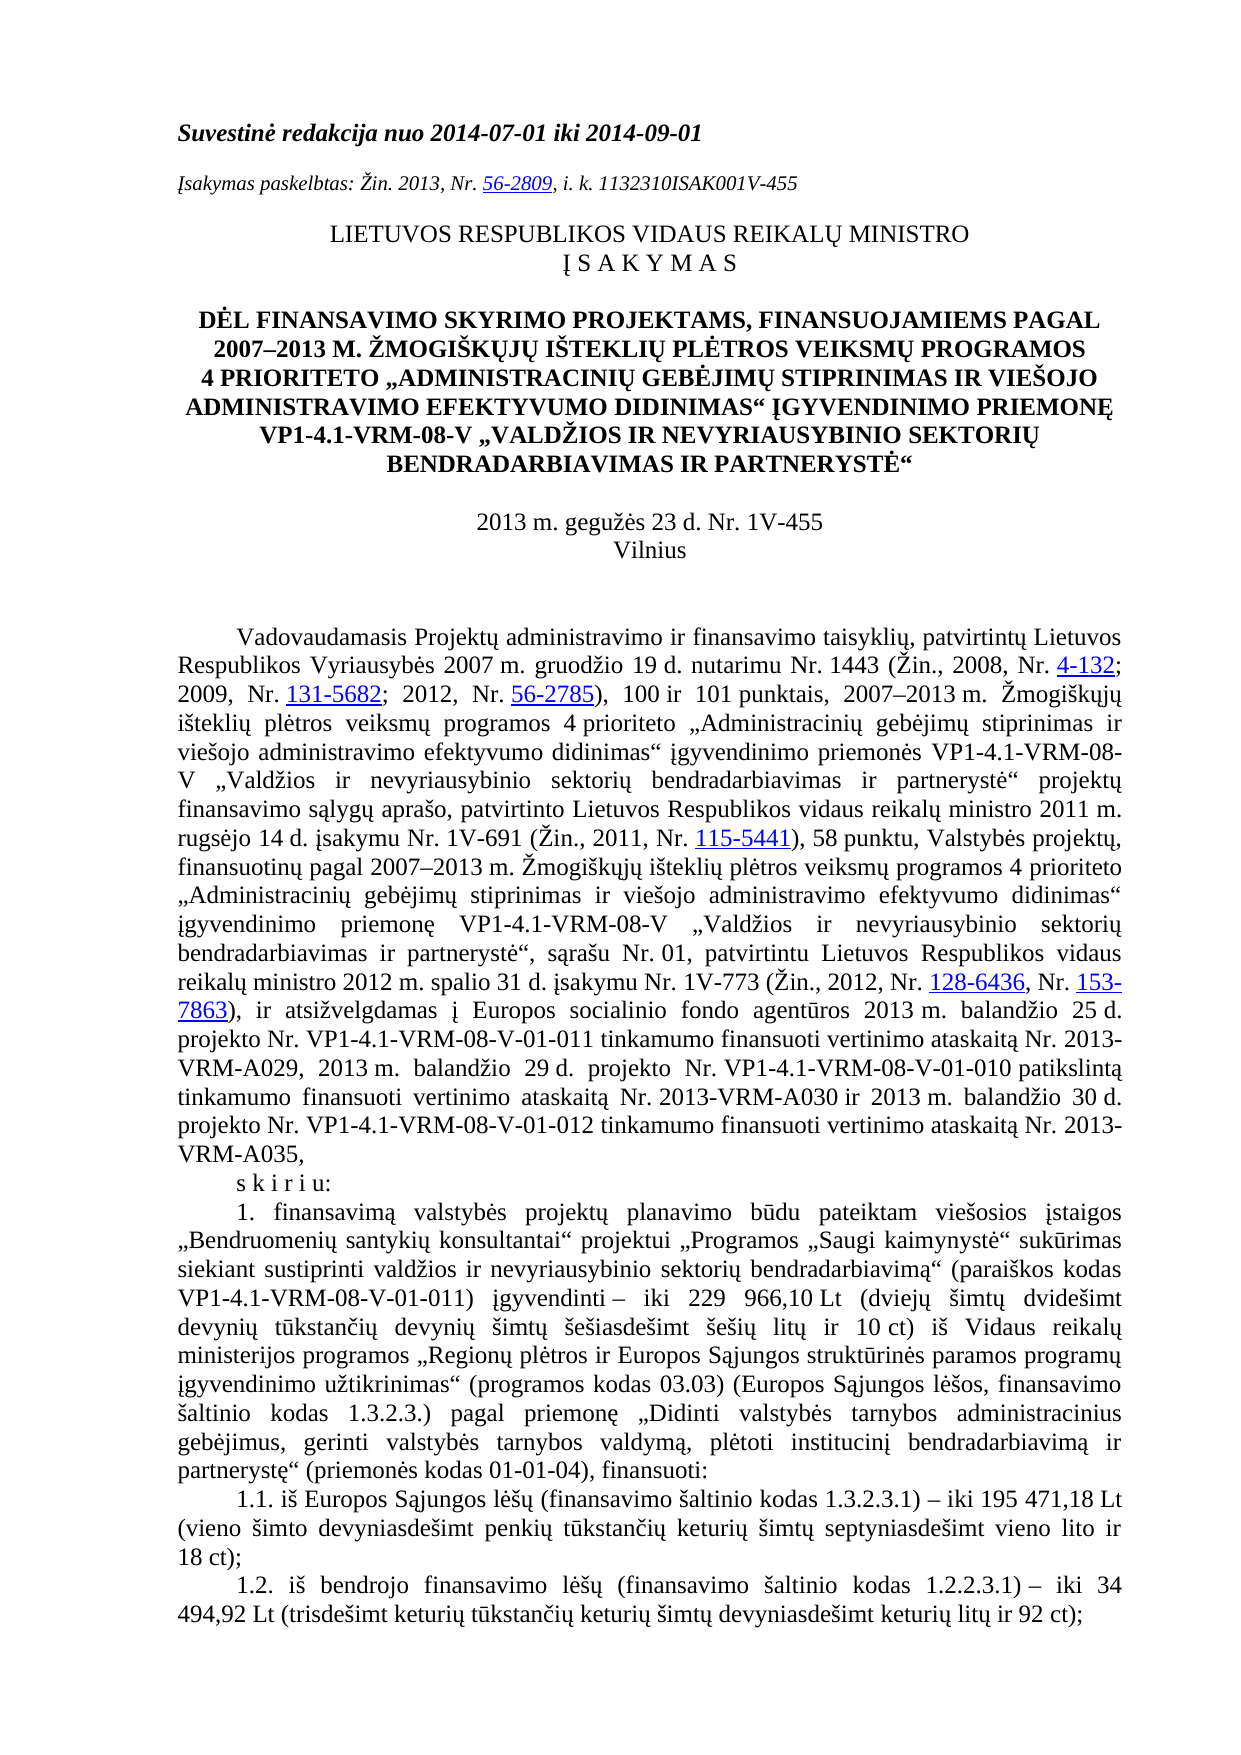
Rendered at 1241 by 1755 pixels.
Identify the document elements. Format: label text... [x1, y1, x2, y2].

text LIETUVOS RESPUBLIKOS VIDAUS REIKALŲ MINISTRO [177, 219, 1122, 248]
text 1. finansavimą valstybės projektų planavimo būdu pateiktam viešosios įstaigos „Bendruomenių santykių konsultantai“ projektui „Programos „Saugi kaimynystė“ sukūrimas siekiant sustiprinti valdžios ir nevyriausybinio sektorių bendradarbiavimą“ (paraiškos kodas VP1-4.1-VRM-08-V-01-011) įgyvendinti – iki 229 966,10 Lt (dviejų šimtų dvidešimt devynių tūkstančių devynių šimtų šešiasdešimt šešių litų ir 10 ct) iš Vidaus reikalų ministerijos programos „Regionų plėtros ir Europos Sąjungos struktūrinės paramos programų įgyvendinimo užtikrinimas“ (programos kodas 03.03) (Europos Sąjungos lėšos, finansavimo šaltinio kodas 1.3.2.3.) pagal priemonę „Didinti valstybės tarnybos administracinius gebėjimus, gerinti valstybės tarnybos valdymą, plėtoti institucinį bendradarbiavimą ir partnerystę“ (priemonės kodas 01-01-04), finansuoti: [177, 1197, 1122, 1484]
text Įsakymas paskelbtas: Žin. 2013, Nr. 56-2809, i. k. 1132310ISAK001V-455 [177, 171, 1122, 195]
text DĖL FINANSAVIMO SKYRIMO PROJEKTAMS, FINANSUOJAMIEMS PAGAL 2007–2013 M. Žmogiškųjų išteklių plėtros veiksmų programos 4 prioriteto „Administracinių gebėjimų stiprinimas ir viešojo administravimo efektyvumo didinimas“ ĮGYVENDINIMO priemonĘ VP1-4.1-VRM-08-V „Valdžios ir nevyriausybinio sektorių bendradarbiavimas ir partnerystė“ [177, 305, 1122, 478]
text 1.1. iš Europos Sąjungos lėšų (finansavimo šaltinio kodas 1.3.2.3.1) – iki 195 471,18 Lt (vieno šimto devyniasdešimt penkių tūkstančių keturių šimtų septyniasdešimt vieno lito ir 18 ct); [177, 1484, 1122, 1570]
text Suvestinė redakcija nuo 2014-07-01 iki 2014-09-01 [177, 118, 1122, 147]
text Vilnius [177, 535, 1122, 564]
text s k i r i u: [177, 1168, 1122, 1197]
text Vadovaudamasis Projektų administravimo ir finansavimo taisyklių, patvirtintų Lietuvos Respublikos Vyriausybės 2007 m. gruodžio 19 d. nutarimu Nr. 1443 (Žin., 2008, Nr. 4-132; 2009, Nr. 131-5682; 2012, Nr. 56-2785), 100 ir 101 punktais, 2007–2013 m. Žmogiškųjų išteklių plėtros veiksmų programos 4 prioriteto „Administracinių gebėjimų stiprinimas ir viešojo administravimo efektyvumo didinimas“ įgyvendinimo priemonės VP1-4.1-VRM-08-V „Valdžios ir nevyriausybinio sektorių bendradarbiavimas ir partnerystė“ projektų finansavimo sąlygų aprašo, patvirtinto Lietuvos Respublikos vidaus reikalų ministro 2011 m. rugsėjo 14 d. įsakymu Nr. 1V-691 (Žin., 2011, Nr. 115-5441), 58 punktu, Valstybės projektų, finansuotinų pagal 2007–2013 m. Žmogiškųjų išteklių plėtros veiksmų programos 4 prioriteto „Administracinių gebėjimų stiprinimas ir viešojo administravimo efektyvumo didinimas“ įgyvendinimo priemonę VP1-4.1-VRM-08-V „Valdžios ir nevyriausybinio sektorių bendradarbiavimas ir partnerystė“, sąrašu Nr. 01, patvirtintu Lietuvos Respublikos vidaus reikalų ministro 2012 m. spalio 31 d. įsakymu Nr. 1V-773 (Žin., 2012, Nr. 128-6436, Nr. 153-7863), ir atsižvelgdamas į Europos socialinio fondo agentūros 2013 m. balandžio 25 d. projekto Nr. VP1-4.1-VRM-08-V-01-011 tinkamumo finansuoti vertinimo ataskaitą Nr. 2013-VRM-A029, 2013 m. balandžio 29 d. projekto Nr. VP1-4.1-VRM-08-V-01-010 patikslintą tinkamumo finansuoti vertinimo ataskaitą Nr. 2013-VRM-A030 ir 2013 m. balandžio 30 d. projekto Nr. VP1-4.1-VRM-08-V-01-012 tinkamumo finansuoti vertinimo ataskaitą Nr. 2013-VRM-A035, [177, 622, 1122, 1168]
text 2013 m. gegužės 23 d. Nr. 1V-455 [177, 507, 1122, 535]
text 1.2. iš bendrojo finansavimo lėšų (finansavimo šaltinio kodas 1.2.2.3.1) – iki 34 494,92 Lt (trisdešimt keturių tūkstančių keturių šimtų devyniasdešimt keturių litų ir 92 ct); [177, 1570, 1122, 1628]
text Į S A K Y M A S [177, 248, 1122, 277]
